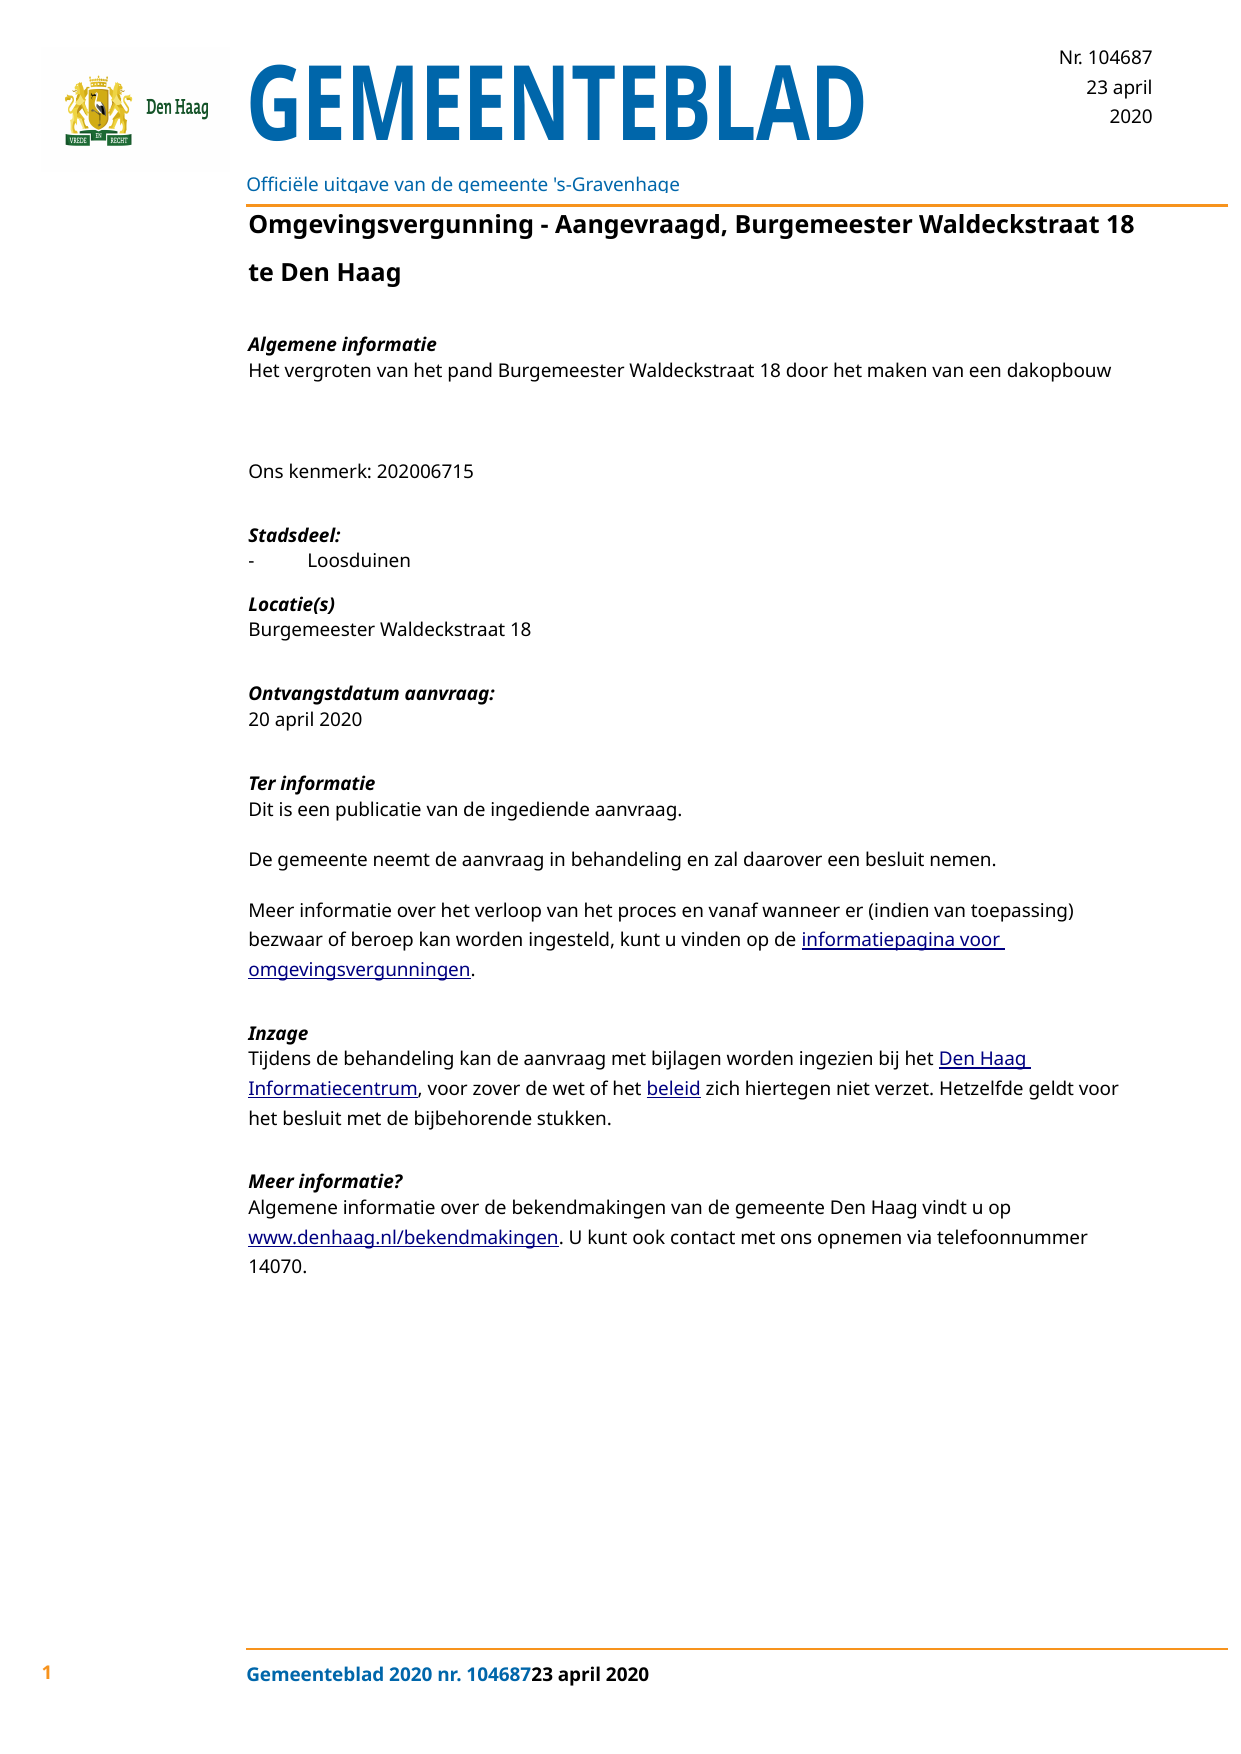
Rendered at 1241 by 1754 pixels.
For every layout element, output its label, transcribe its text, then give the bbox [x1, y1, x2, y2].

picture [41, 47, 231, 172]
text Inzage [248, 1020, 1152, 1046]
text Ontvangstdatum aanvraag: [248, 681, 1152, 706]
text Burgemeester Waldeckstraat 18 [248, 617, 1152, 642]
text Omgevingsvergunning - Aangevraagd, Burgemeester Waldeckstraat 18 te Den Haag [248, 207, 1152, 288]
text Meer informatie? [248, 1169, 1152, 1194]
text Algemene informatie over de bekendmakingen van de gemeente Den Haag vindt u op www.denhaag.nl/bekendmakingen. U kunt ook contact met ons opnemen via telefoonnummer 14070. [248, 1194, 1152, 1279]
text De gemeente neemt de aanvraag in behandeling en zal daarover een besluit nemen. [248, 846, 1152, 872]
text Algemene informatie [248, 331, 1152, 357]
text Meer informatie over het verloop van het proces en vanaf wanneer er (indien van toepassing) bezwaar of beroep kan worden ingesteld, kunt u vinden op de informatiepagina voor omgevingsvergunningen. [248, 897, 1152, 982]
text Ons kenmerk: 202006715 [248, 458, 1152, 484]
text Tijdens de behandeling kan de aanvraag met bijlagen worden ingezien bij het Den Haag Informatiecentrum, voor zover de wet of het beleid zich hiertegen niet verzet. Hetzelfde geldt voor het besluit met de bijbehorende stukken. [248, 1046, 1152, 1131]
text Stadsdeel: [248, 522, 1152, 548]
list Loosduinen [248, 548, 1152, 573]
text 20 april 2020 [248, 706, 1152, 732]
text Het vergroten van het pand Burgemeester Waldeckstraat 18 door het maken van een dakopbouw [248, 357, 1152, 383]
text Ter informatie [248, 770, 1152, 796]
text Dit is een publicatie van de ingediende aanvraag. [248, 796, 1152, 822]
text Locatie(s) [248, 591, 1152, 617]
